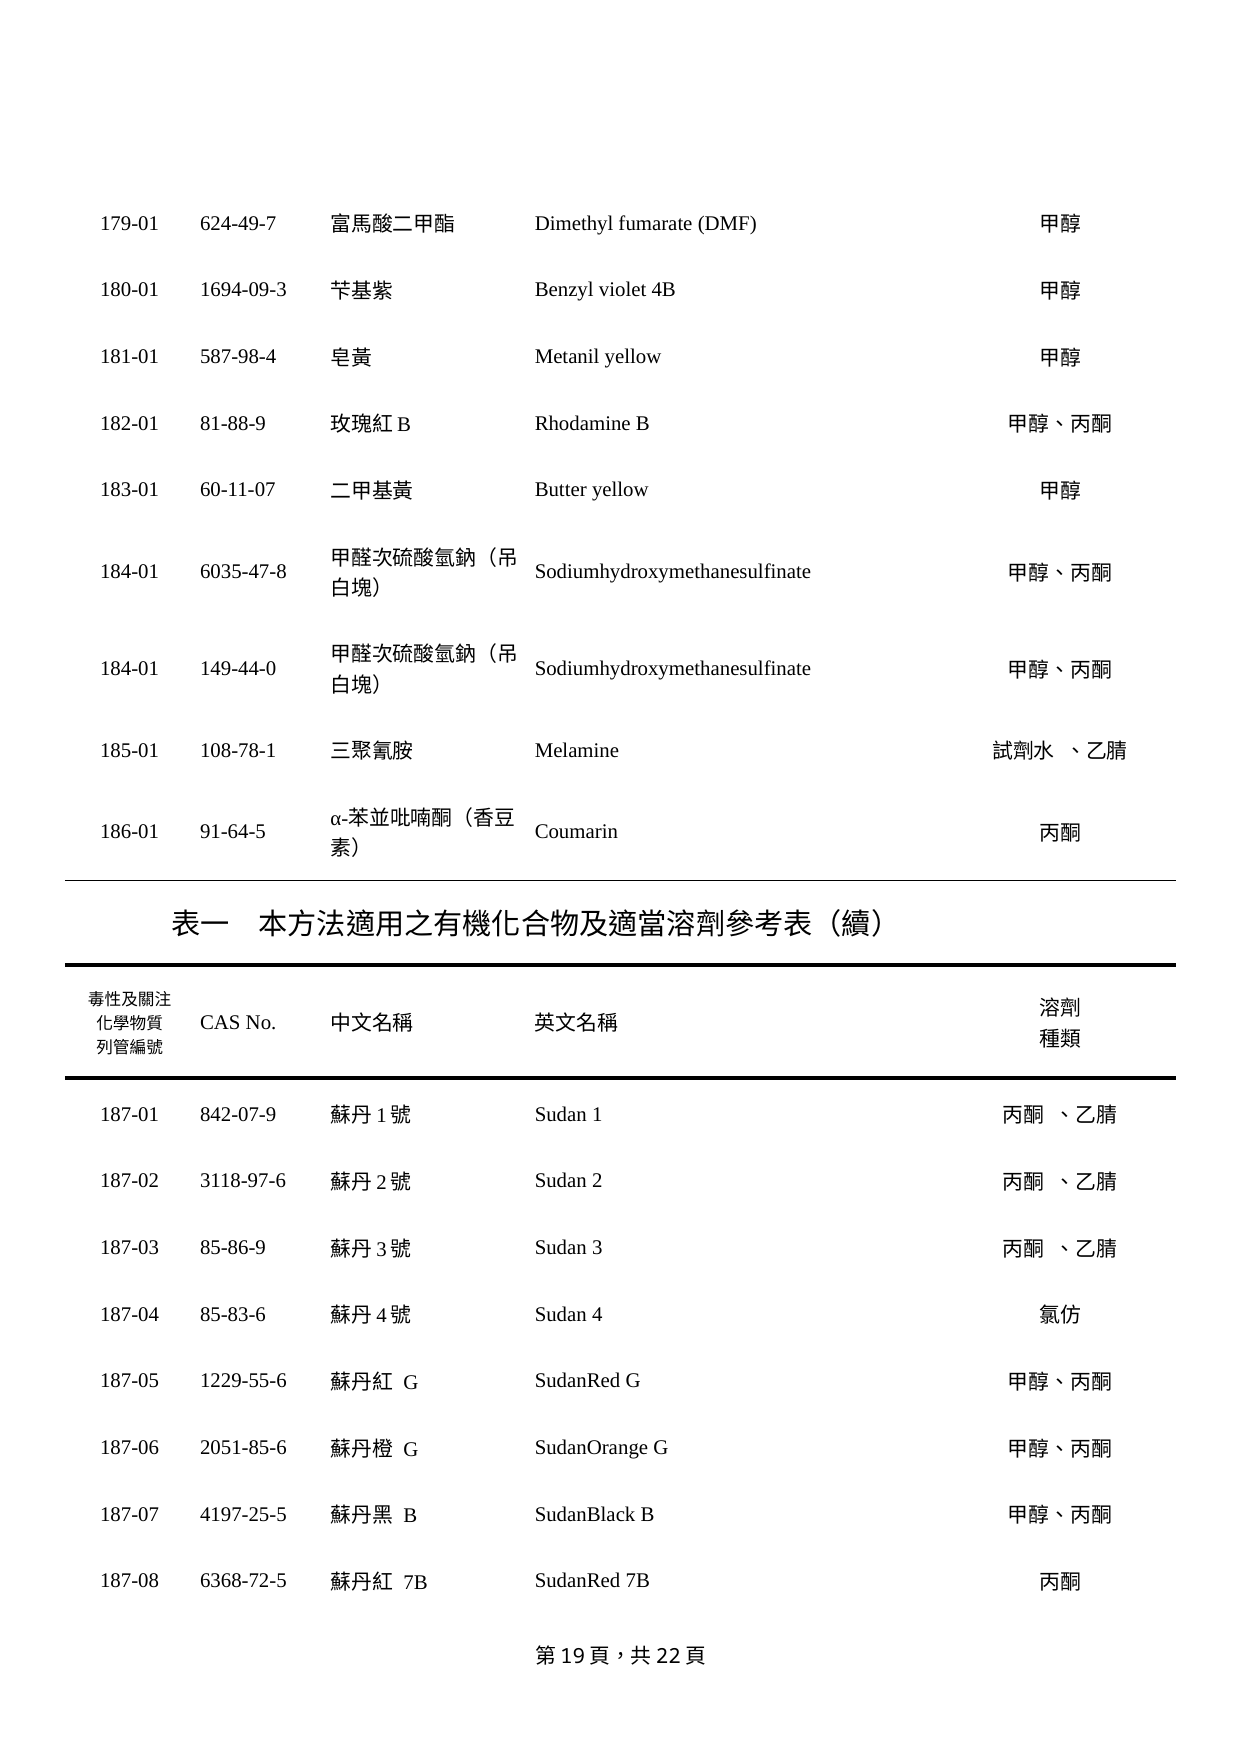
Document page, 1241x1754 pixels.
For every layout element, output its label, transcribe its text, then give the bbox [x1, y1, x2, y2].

table_cell 183-01 [65, 456, 194, 523]
table_cell 丙酮 [944, 1547, 1176, 1614]
table_cell 芐基紫 [325, 256, 529, 323]
table_cell 4197-25-5 [194, 1480, 324, 1547]
table_cell 81-88-9 [194, 389, 324, 456]
table_cell 184-01 [65, 523, 194, 619]
table_cell 甲醇、丙酮 [944, 620, 1176, 716]
table_cell 表一 本方法適用之有機化合物及適當溶劑參考表（續） [65, 881, 1176, 963]
table_cell Dimethyl fumarate (DMF) [529, 189, 944, 256]
table_cell 187-04 [65, 1280, 194, 1347]
table_cell 丙酮 、乙腈 [944, 1080, 1176, 1147]
table_cell 187-01 [65, 1080, 194, 1147]
table_cell 587-98-4 [194, 323, 324, 389]
table_cell 中文名稱 [325, 967, 529, 1076]
table_cell Sudan 4 [529, 1280, 944, 1347]
table_cell 蘇丹4號 [325, 1280, 529, 1347]
table_cell Butter yellow [529, 456, 944, 523]
table_cell 甲醛次硫酸氫鈉（吊白塊） [325, 620, 529, 716]
table_cell 60-11-07 [194, 456, 324, 523]
table_cell 丙酮 [944, 783, 1176, 880]
table_cell CAS No. [194, 967, 324, 1076]
table_cell 185-01 [65, 716, 194, 783]
table_cell 1229-55-6 [194, 1347, 324, 1414]
table_cell 187-02 [65, 1147, 194, 1214]
table_cell Sodiumhydroxymethanesulfinate [529, 620, 944, 716]
table_cell SudanRed 7B [529, 1547, 944, 1614]
table_cell 1694-09-3 [194, 256, 324, 323]
table_cell Sudan 1 [529, 1080, 944, 1147]
table_cell 甲醇、丙酮 [944, 1414, 1176, 1480]
table_cell 182-01 [65, 389, 194, 456]
table_cell SudanRed G [529, 1347, 944, 1414]
table_cell 丙酮 、乙腈 [944, 1214, 1176, 1280]
table_cell Coumarin [529, 783, 944, 880]
table_cell 富馬酸二甲酯 [325, 189, 529, 256]
table_cell 甲醛次硫酸氫鈉（吊白塊） [325, 523, 529, 619]
table_cell 蘇丹3號 [325, 1214, 529, 1280]
table_cell 187-07 [65, 1480, 194, 1547]
table_cell 3118-97-6 [194, 1147, 324, 1214]
table_cell 三聚氰胺 [325, 716, 529, 783]
table_cell 蘇丹紅 G [325, 1347, 529, 1414]
table_cell 184-01 [65, 620, 194, 716]
table_cell 180-01 [65, 256, 194, 323]
table_cell 149-44-0 [194, 620, 324, 716]
table_cell 蘇丹2號 [325, 1147, 529, 1214]
table_cell 6035-47-8 [194, 523, 324, 619]
table_cell 英文名稱 [529, 967, 944, 1076]
table_cell 試劑水 、乙腈 [944, 716, 1176, 783]
table_cell 108-78-1 [194, 716, 324, 783]
table_cell 甲醇 [944, 189, 1176, 256]
table_cell SudanOrange G [529, 1414, 944, 1480]
table_cell 甲醇、丙酮 [944, 1347, 1176, 1414]
table_cell SudanBlack B [529, 1480, 944, 1547]
table_cell 毒性及關注 化學物質 列管編號 [65, 967, 194, 1076]
table_cell 氯仿 [944, 1280, 1176, 1347]
table_cell 181-01 [65, 323, 194, 389]
table_cell 皂黃 [325, 323, 529, 389]
table_cell 甲醇、丙酮 [944, 389, 1176, 456]
table_cell 甲醇、丙酮 [944, 523, 1176, 619]
table_cell Rhodamine B [529, 389, 944, 456]
table_cell Sudan 2 [529, 1147, 944, 1214]
table_cell 187-08 [65, 1547, 194, 1614]
table_cell α-苯並吡喃酮（香豆素） [325, 783, 529, 880]
table_cell 蘇丹紅 7B [325, 1547, 529, 1614]
table_cell Metanil yellow [529, 323, 944, 389]
table_cell Sudan 3 [529, 1214, 944, 1280]
table_cell 6368-72-5 [194, 1547, 324, 1614]
table_cell 丙酮 、乙腈 [944, 1147, 1176, 1214]
table_cell 187-05 [65, 1347, 194, 1414]
table_cell 187-06 [65, 1414, 194, 1480]
table_cell 842-07-9 [194, 1080, 324, 1147]
table_cell 2051-85-6 [194, 1414, 324, 1480]
table_cell 187-03 [65, 1214, 194, 1280]
table_cell 二甲基黃 [325, 456, 529, 523]
table_cell 蘇丹橙 G [325, 1414, 529, 1480]
table_cell Melamine [529, 716, 944, 783]
table_cell 甲醇 [944, 456, 1176, 523]
table_cell 179-01 [65, 189, 194, 256]
table_cell 624-49-7 [194, 189, 324, 256]
table_cell 甲醇、丙酮 [944, 1480, 1176, 1547]
table_cell Benzyl violet 4B [529, 256, 944, 323]
table_cell 甲醇 [944, 256, 1176, 323]
table_cell 甲醇 [944, 323, 1176, 389]
table_cell Sodiumhydroxymethanesulfinate [529, 523, 944, 619]
table_cell 玫瑰紅B [325, 389, 529, 456]
table_cell 186-01 [65, 783, 194, 880]
table_cell 溶劑 種類 [944, 967, 1176, 1076]
table_cell 85-83-6 [194, 1280, 324, 1347]
table_cell 蘇丹黑 B [325, 1480, 529, 1547]
table_cell 蘇丹1號 [325, 1080, 529, 1147]
table_cell 91-64-5 [194, 783, 324, 880]
table_cell 85-86-9 [194, 1214, 324, 1280]
